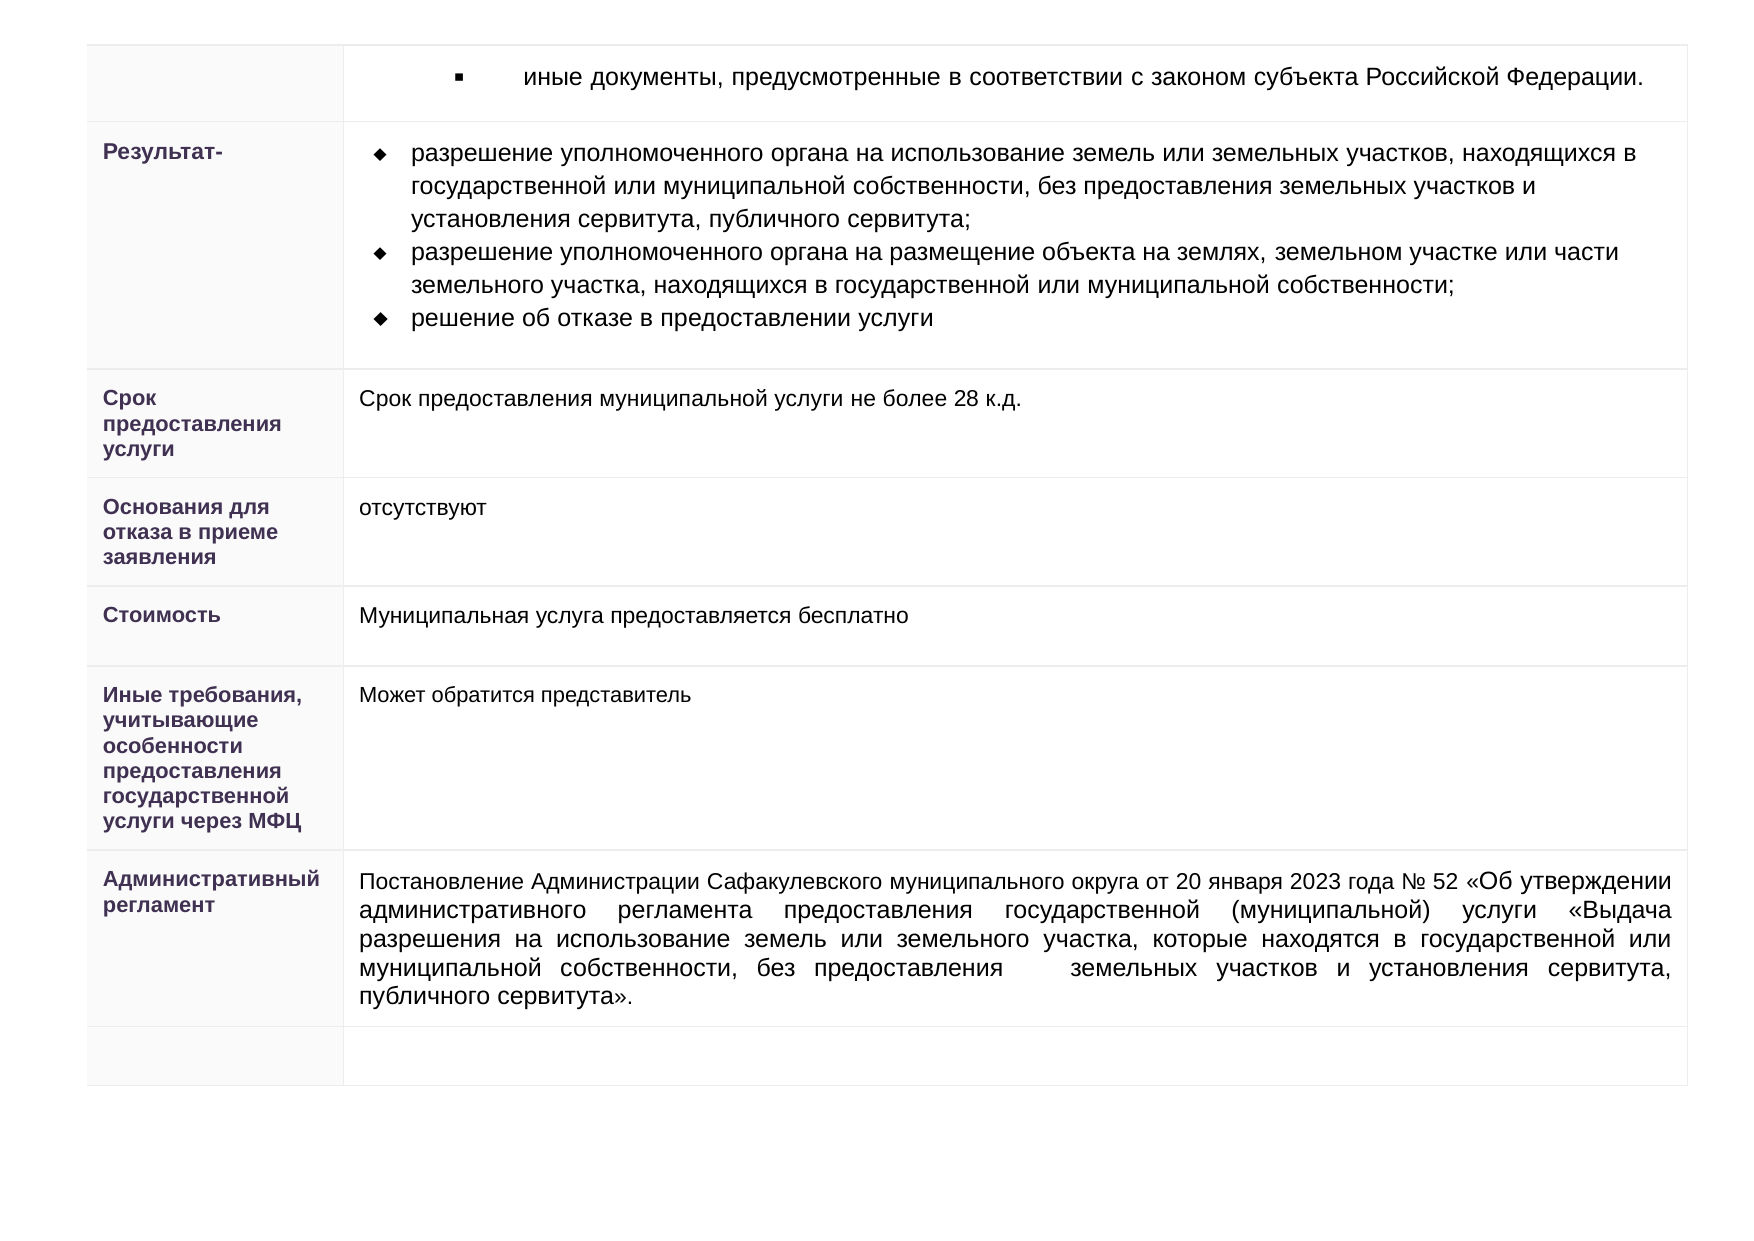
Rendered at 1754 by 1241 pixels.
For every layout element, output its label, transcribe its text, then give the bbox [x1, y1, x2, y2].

table_cell [87, 46, 343, 121]
table_cell Результат- [87, 122, 343, 368]
table_cell Административный регламент [87, 851, 343, 1026]
table_cell [344, 1027, 1687, 1085]
table_cell Выписка из Единого государственного реестра юридических лиц, в случае подачи заявления юридическим лицом; Выписка из Единого государственного реестра индивидуальных предпринимателей, в случае подачи заявления индивидуальным предпринимателем; Выписка из Единого государственного реестра недвижимости в отношении земельного участка. Лицензия, удостоверяющих право заявителя на проведение работ по геологическому изучению недр. нотариально заверенная доверенность; иные документы, предусмотренные в соответствии с законом субъекта Российской Федерации. [344, 46, 1687, 121]
table_cell Муниципальная услуга предоставляется бесплатно [344, 587, 1687, 665]
table_cell отсутствуют [344, 478, 1687, 585]
table_cell Срок предоставления муниципальной услуги не более 28 к.д. [344, 370, 1687, 477]
table_cell Стоимость [87, 587, 343, 665]
table_cell разрешение уполномоченного органа на использование земель или земельных участков, находящихся в государственной или муниципальной собственности, без предоставления земельных участков и установления сервитута, публичного сервитута; разрешение уполномоченного органа на размещение объекта на землях, земельном участке или части земельного участка, находящихся в государственной или муниципальной собственности; решение об отказе в предоставлении услуги [344, 122, 1687, 368]
table_cell Основания для отказа в приеме заявления [87, 478, 343, 585]
table_cell Может обратится представитель [344, 667, 1687, 849]
table_cell Иные требования, учитывающие особенности предоставления государственной услуги через МФЦ [87, 667, 343, 849]
table_cell Срок предоставления услуги [87, 370, 343, 477]
table_cell [87, 1027, 343, 1085]
table_cell Постановление Администрации Сафакулевского муниципального округа от 20 января 2023 года № 52 «Об утверждении административного регламента предоставления государственной (муниципальной) услуги «Выдача разрешения на использование земель или земельного участка, которые находятся в государственной или муниципальной собственности, без предоставления земельных участков и установления сервитута, публичного сервитута». [344, 851, 1687, 1026]
